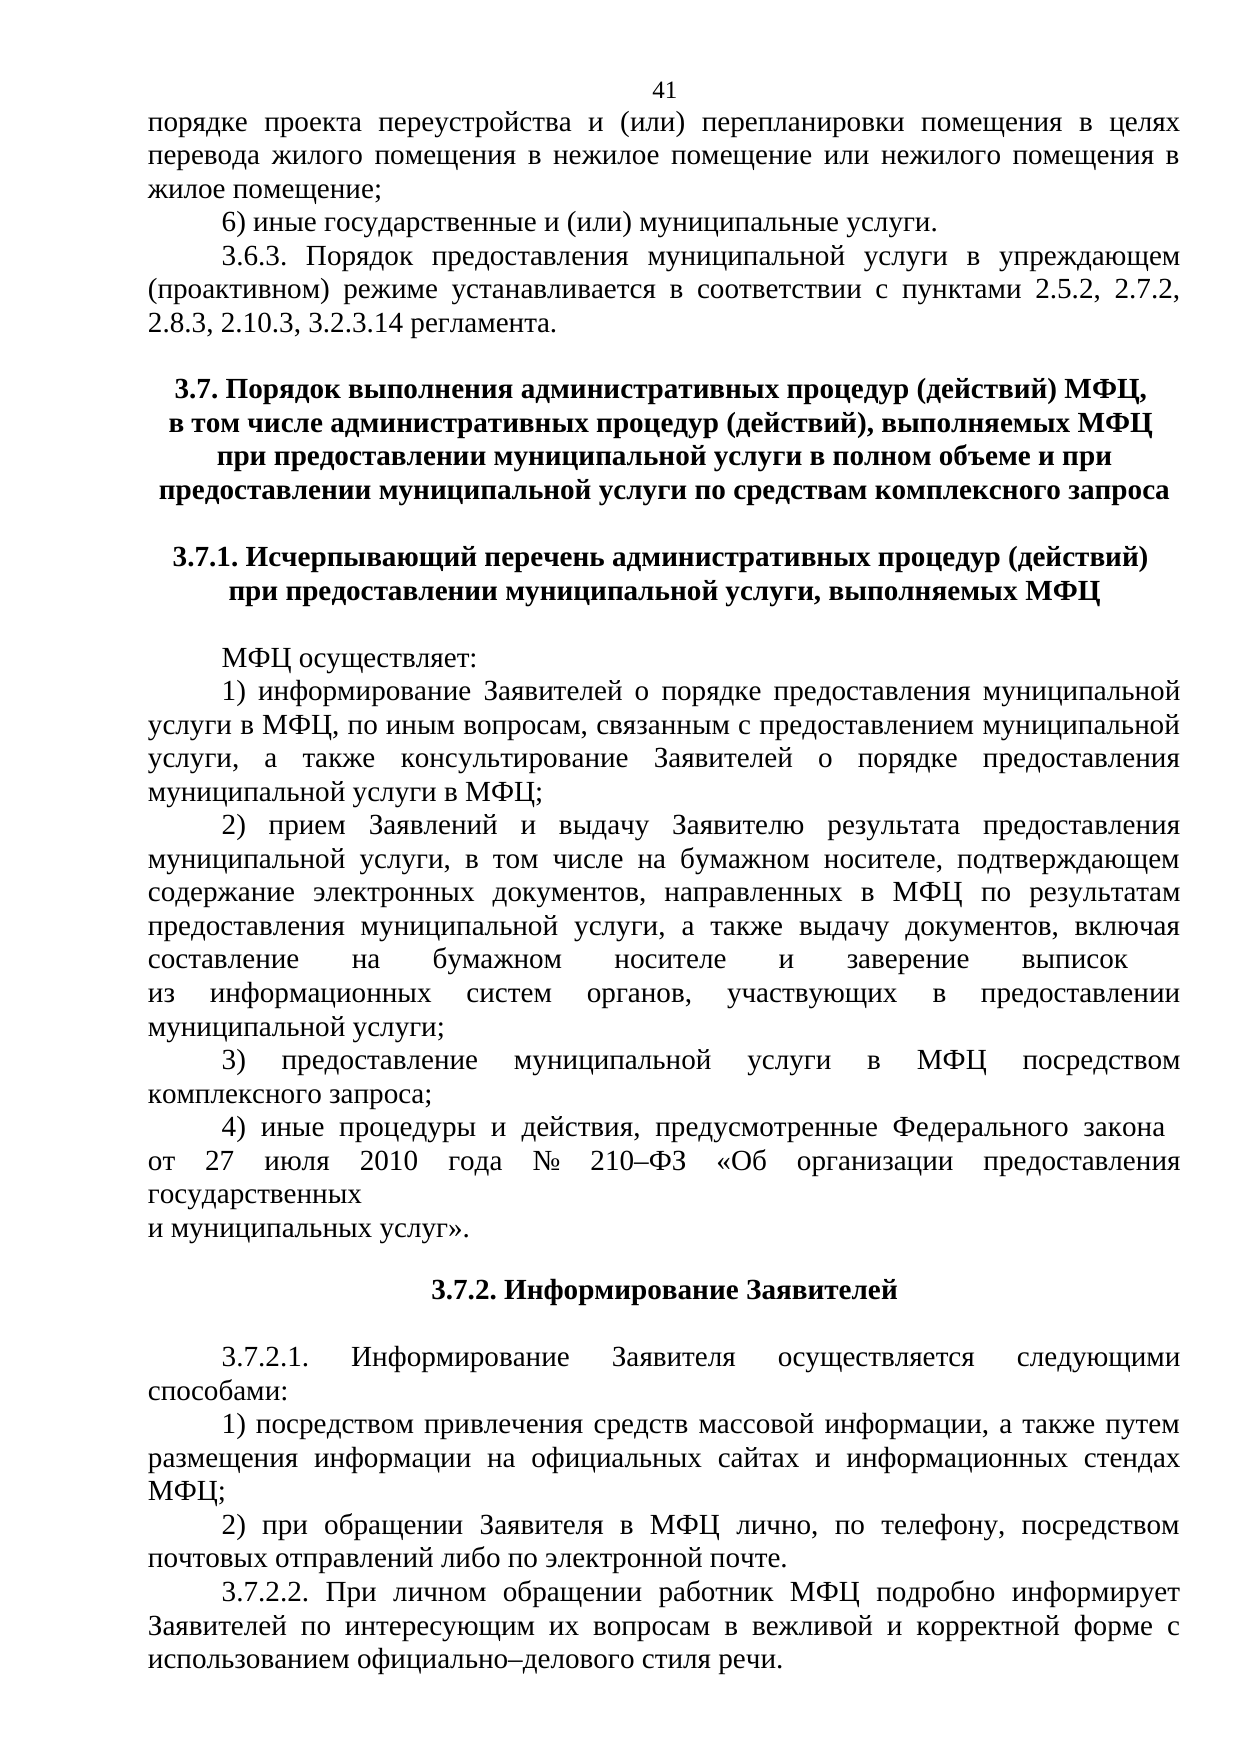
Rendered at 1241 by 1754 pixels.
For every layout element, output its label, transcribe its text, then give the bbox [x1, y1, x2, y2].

text 2) при обращении Заявителя в МФЦ лично, по телефону, посредством почтовых отправлений либо по электронной почте. [148, 1507, 1181, 1574]
text 3.7.1. Исчерпывающий перечень административных процедур (действий) при предоставлении муниципальной услуги, выполняемых МФЦ [148, 539, 1181, 606]
text 1) посредством привлечения средств массовой информации, а также путем размещения информации на официальных сайтах и информационных стендах МФЦ; [148, 1406, 1181, 1507]
text МФЦ осуществляет: [148, 640, 1181, 673]
text 2) прием Заявлений и выдачу Заявителю результата предоставления муниципальной услуги, в том числе на бумажном носителе, подтверждающем содержание электронных документов, направленных в МФЦ по результатам предоставления муниципальной услуги, а также выдачу документов, включая составление на бумажном носителе и заверение выписок из информационных систем органов, участвующих в предоставлении муниципальной услуги; [148, 807, 1181, 1042]
text 1) информирование Заявителей о порядке предоставления муниципальной услуги в МФЦ, по иным вопросам, связанным с предоставлением муниципальной услуги, а также консультирование Заявителей о порядке предоставления муниципальной услуги в МФЦ; [148, 673, 1181, 807]
text 3.7.2.2. При личном обращении работник МФЦ подробно информирует Заявителей по интересующим их вопросам в вежливой и корректной форме с использованием официально–делового стиля речи. [148, 1574, 1181, 1675]
text 3) предоставление муниципальной услуги в МФЦ посредством комплексного запроса; [148, 1042, 1181, 1109]
subtitle 3.7. Порядок выполнения административных процедур (действий) МФЦ, в том числе административных процедур (действий), выполняемых МФЦ при предоставлении муниципальной услуги в полном объеме и при предоставлении муниципальной услуги по средствам комплексного запроса [148, 371, 1181, 506]
text 3.6.3. Порядок предоставления муниципальной услуги в упреждающем (проактивном) режиме устанавливается в соответствии с пунктами 2.5.2, 2.7.2, 2.8.3, 2.10.3, 3.2.3.14 регламента. [148, 238, 1181, 338]
text 3.7.2.1. Информирование Заявителя осуществляется следующими способами: [148, 1339, 1181, 1406]
text 6) иные государственные и (или) муниципальные услуги. [148, 204, 1181, 238]
text 4) иные процедуры и действия, предусмотренные Федерального закона от 27 июля 2010 года № 210–ФЗ «Об организации предоставления государственных и муниципальных услуг». [148, 1109, 1181, 1243]
text порядке проекта переустройства и (или) перепланировки помещения в целях перевода жилого помещения в нежилое помещение или нежилого помещения в жилое помещение; [148, 104, 1181, 204]
text 3.7.2. Информирование Заявителей [148, 1272, 1181, 1306]
